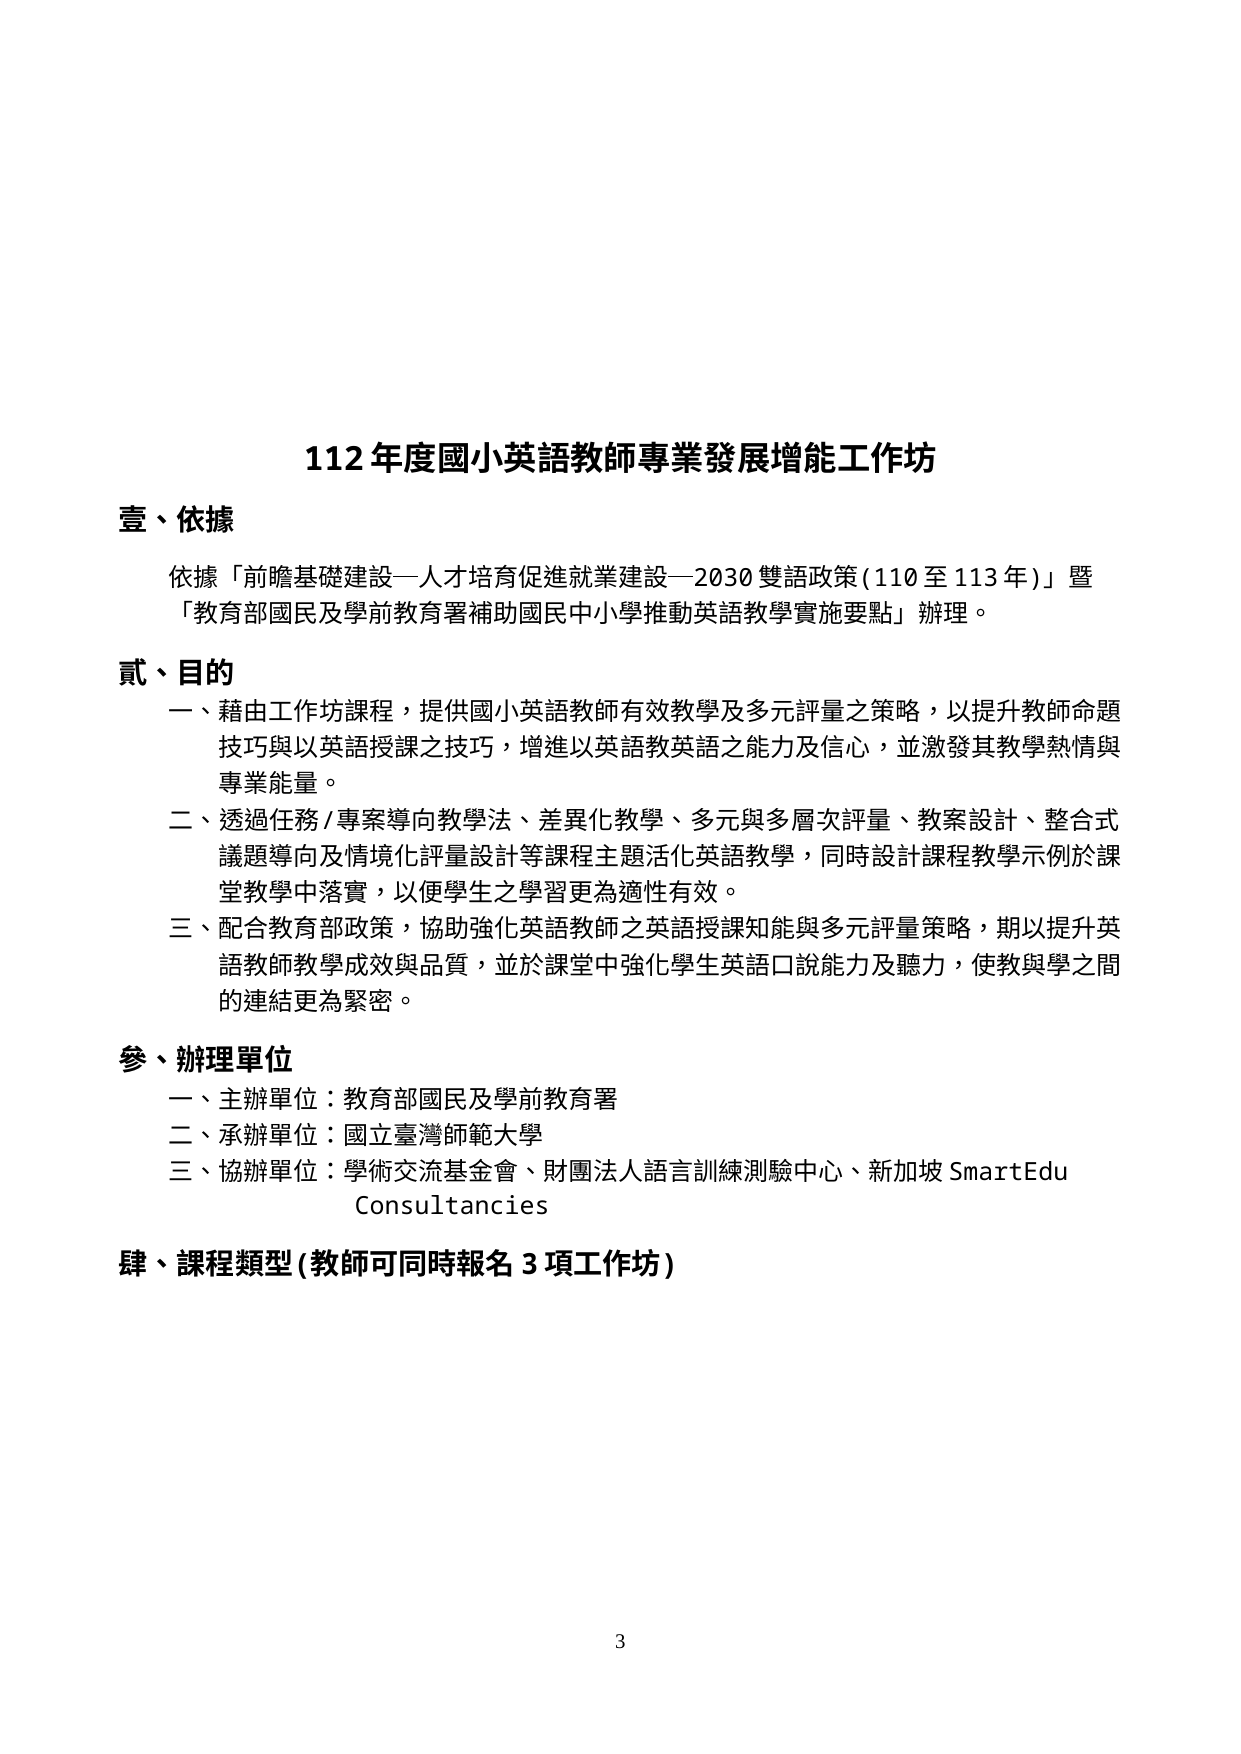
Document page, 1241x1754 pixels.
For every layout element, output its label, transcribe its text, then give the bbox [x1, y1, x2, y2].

text 一、藉由工作坊課程，提供國小英語教師有效教學及多元評量之策略，以提升教師命題技巧與以英語授課之技巧，增進以英語教英語之能力及信心，並激發其教學熱情與專業能量。 [168, 691, 1122, 800]
text 三、配合教育部政策，協助強化英語教師之英語授課知能與多元評量策略，期以提升英語教師教學成效與品質，並於課堂中強化學生英語口說能力及聽力，使教與學之間的連結更為緊密。 [168, 909, 1122, 1018]
text 貳、目的 [118, 649, 1122, 691]
text 肆、課程類型(教師可同時報名3項工作坊) [118, 1241, 1122, 1283]
text 參、辦理單位 [118, 1037, 1122, 1079]
text 一、主辦單位：教育部國民及學前教育署 [168, 1079, 1122, 1115]
text 三、協辦單位：學術交流基金會、財團法人語言訓練測驗中心、新加坡SmartEdu Consultancies [168, 1152, 1122, 1222]
text 二、承辦單位：國立臺灣師範大學 [168, 1115, 1122, 1152]
text 依據「前瞻基礎建設─人才培育促進就業建設─2030雙語政策(110至113年)」暨「教育部國民及學前教育署補助國民中小學推動英語教學實施要點」辦理。 [168, 558, 1122, 630]
text 壹、依據 [118, 496, 1122, 538]
text 二、透過任務/專案導向教學法、差異化教學、多元與多層次評量、教案設計、整合式議題導向及情境化評量設計等課程主題活化英語教學，同時設計課程教學示例於課堂教學中落實，以便學生之學習更為適性有效。 [168, 800, 1122, 909]
text 112年度國小英語教師專業發展增能工作坊 [118, 415, 1122, 477]
